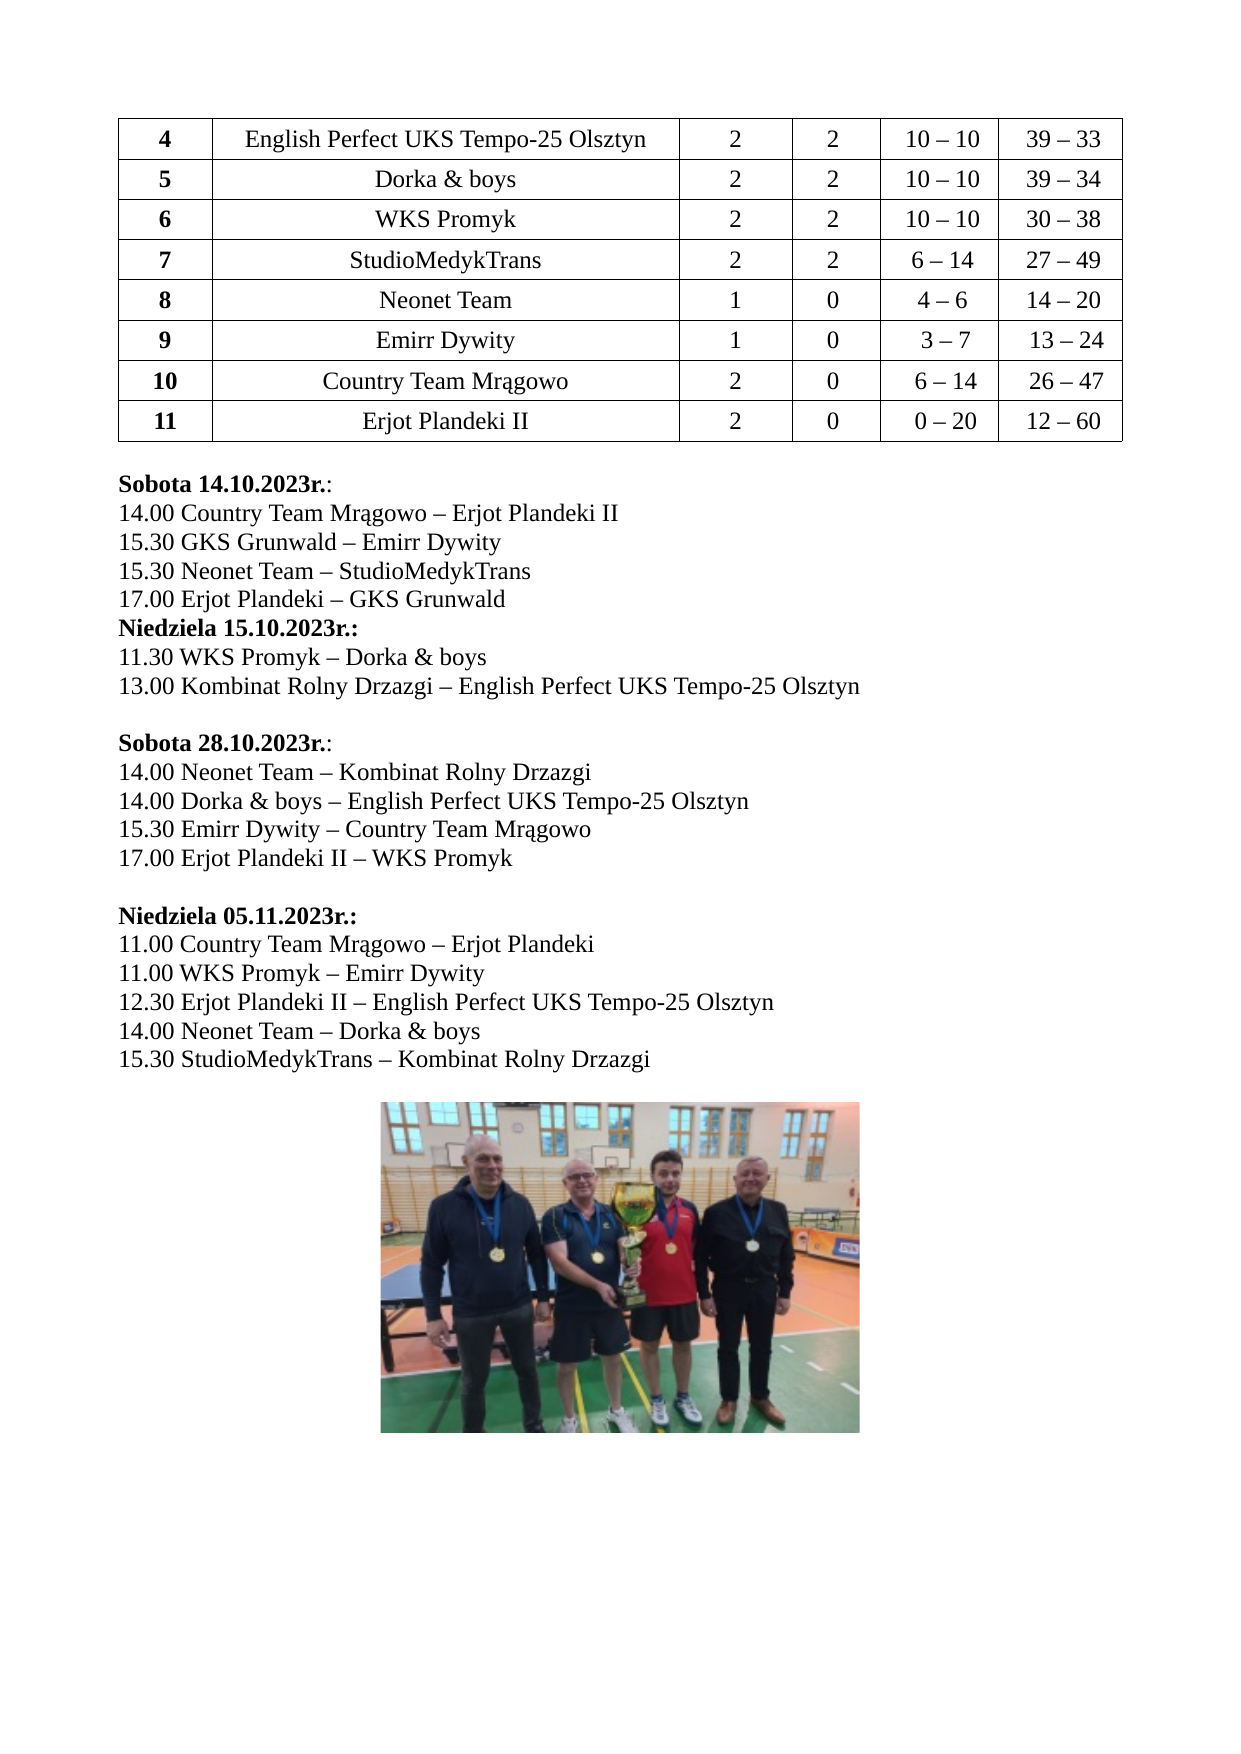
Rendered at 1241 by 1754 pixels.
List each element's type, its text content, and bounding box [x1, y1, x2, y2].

table_cell Emirr Dywity [213, 321, 679, 360]
text Sobota 14.10.2023r.: [118, 469, 1122, 498]
table_cell 4 [119, 119, 212, 158]
table_cell 9 [119, 321, 212, 360]
text 11.00 WKS Promyk – Emirr Dywity [118, 958, 1122, 987]
table_cell 27 – 49 [999, 240, 1122, 279]
table_cell 2 [680, 361, 792, 400]
table_cell 0 [793, 401, 880, 441]
table_cell 2 [793, 119, 880, 158]
table_cell 10 – 10 [881, 160, 998, 199]
table_cell 6 – 14 [881, 240, 998, 279]
table_cell 6 [119, 200, 212, 239]
table_cell 10 – 10 [881, 119, 998, 158]
picture [380, 1102, 860, 1433]
table_cell 13 – 24 [999, 321, 1122, 360]
table_cell 14 – 20 [999, 280, 1122, 320]
table_cell 4 – 6 [881, 280, 998, 320]
table_cell English Perfect UKS Tempo-25 Olsztyn [213, 119, 679, 158]
table_cell Neonet Team [213, 280, 679, 320]
table_cell 1 [680, 280, 792, 320]
table_cell 0 – 20 [881, 401, 998, 441]
table_cell 10 – 10 [881, 200, 998, 239]
table_cell 26 – 47 [999, 361, 1122, 400]
table_cell 3 – 7 [881, 321, 998, 360]
text 12.30 Erjot Plandeki II – English Perfect UKS Tempo-25 Olsztyn [118, 987, 1122, 1016]
table_cell 2 [793, 200, 880, 239]
text 15.30 Neonet Team – StudioMedykTrans [118, 556, 1122, 584]
text Sobota 28.10.2023r.: [118, 728, 1122, 757]
text 17.00 Erjot Plandeki II – WKS Promyk [118, 843, 1122, 872]
table_cell 12 – 60 [999, 401, 1122, 441]
table_cell 5 [119, 160, 212, 199]
table_cell 10 [119, 361, 212, 400]
table_cell 2 [680, 200, 792, 239]
text 11.00 Country Team Mrągowo – Erjot Plandeki [118, 929, 1122, 958]
text 14.00 Neonet Team – Dorka & boys [118, 1016, 1122, 1044]
table_cell 2 [793, 160, 880, 199]
text Niedziela 05.11.2023r.: [118, 901, 1122, 929]
table_cell 0 [793, 321, 880, 360]
table_cell Erjot Plandeki II [213, 401, 679, 441]
text 14.00 Country Team Mrągowo – Erjot Plandeki II [118, 498, 1122, 527]
table_cell 30 – 38 [999, 200, 1122, 239]
table_cell Dorka & boys [213, 160, 679, 199]
table_cell 39 – 34 [999, 160, 1122, 199]
table_cell 1 [680, 321, 792, 360]
text 14.00 Neonet Team – Kombinat Rolny Drzazgi [118, 757, 1122, 786]
table_cell 11 [119, 401, 212, 441]
table_cell 39 – 33 [999, 119, 1122, 158]
table_cell Country Team Mrągowo [213, 361, 679, 400]
table_cell 2 [680, 240, 792, 279]
text 11.30 WKS Promyk – Dorka & boys [118, 642, 1122, 671]
text 15.30 Emirr Dywity – Country Team Mrągowo [118, 814, 1122, 843]
text 17.00 Erjot Plandeki – GKS Grunwald [118, 584, 1122, 613]
table_cell 7 [119, 240, 212, 279]
table_cell 2 [680, 401, 792, 441]
text 15.30 StudioMedykTrans – Kombinat Rolny Drzazgi [118, 1044, 1122, 1073]
table_cell 2 [793, 240, 880, 279]
table_cell 6 – 14 [881, 361, 998, 400]
text Niedziela 15.10.2023r.: [118, 613, 1122, 642]
table_cell 0 [793, 361, 880, 400]
table_cell 0 [793, 280, 880, 320]
text 13.00 Kombinat Rolny Drzazgi – English Perfect UKS Tempo-25 Olsztyn [118, 671, 1122, 699]
text 14.00 Dorka & boys – English Perfect UKS Tempo-25 Olsztyn [118, 786, 1122, 814]
table_cell 2 [680, 160, 792, 199]
text 15.30 GKS Grunwald – Emirr Dywity [118, 527, 1122, 556]
table_cell 8 [119, 280, 212, 320]
table_cell 2 [680, 119, 792, 158]
table_cell StudioMedykTrans [213, 240, 679, 279]
table_cell WKS Promyk [213, 200, 679, 239]
